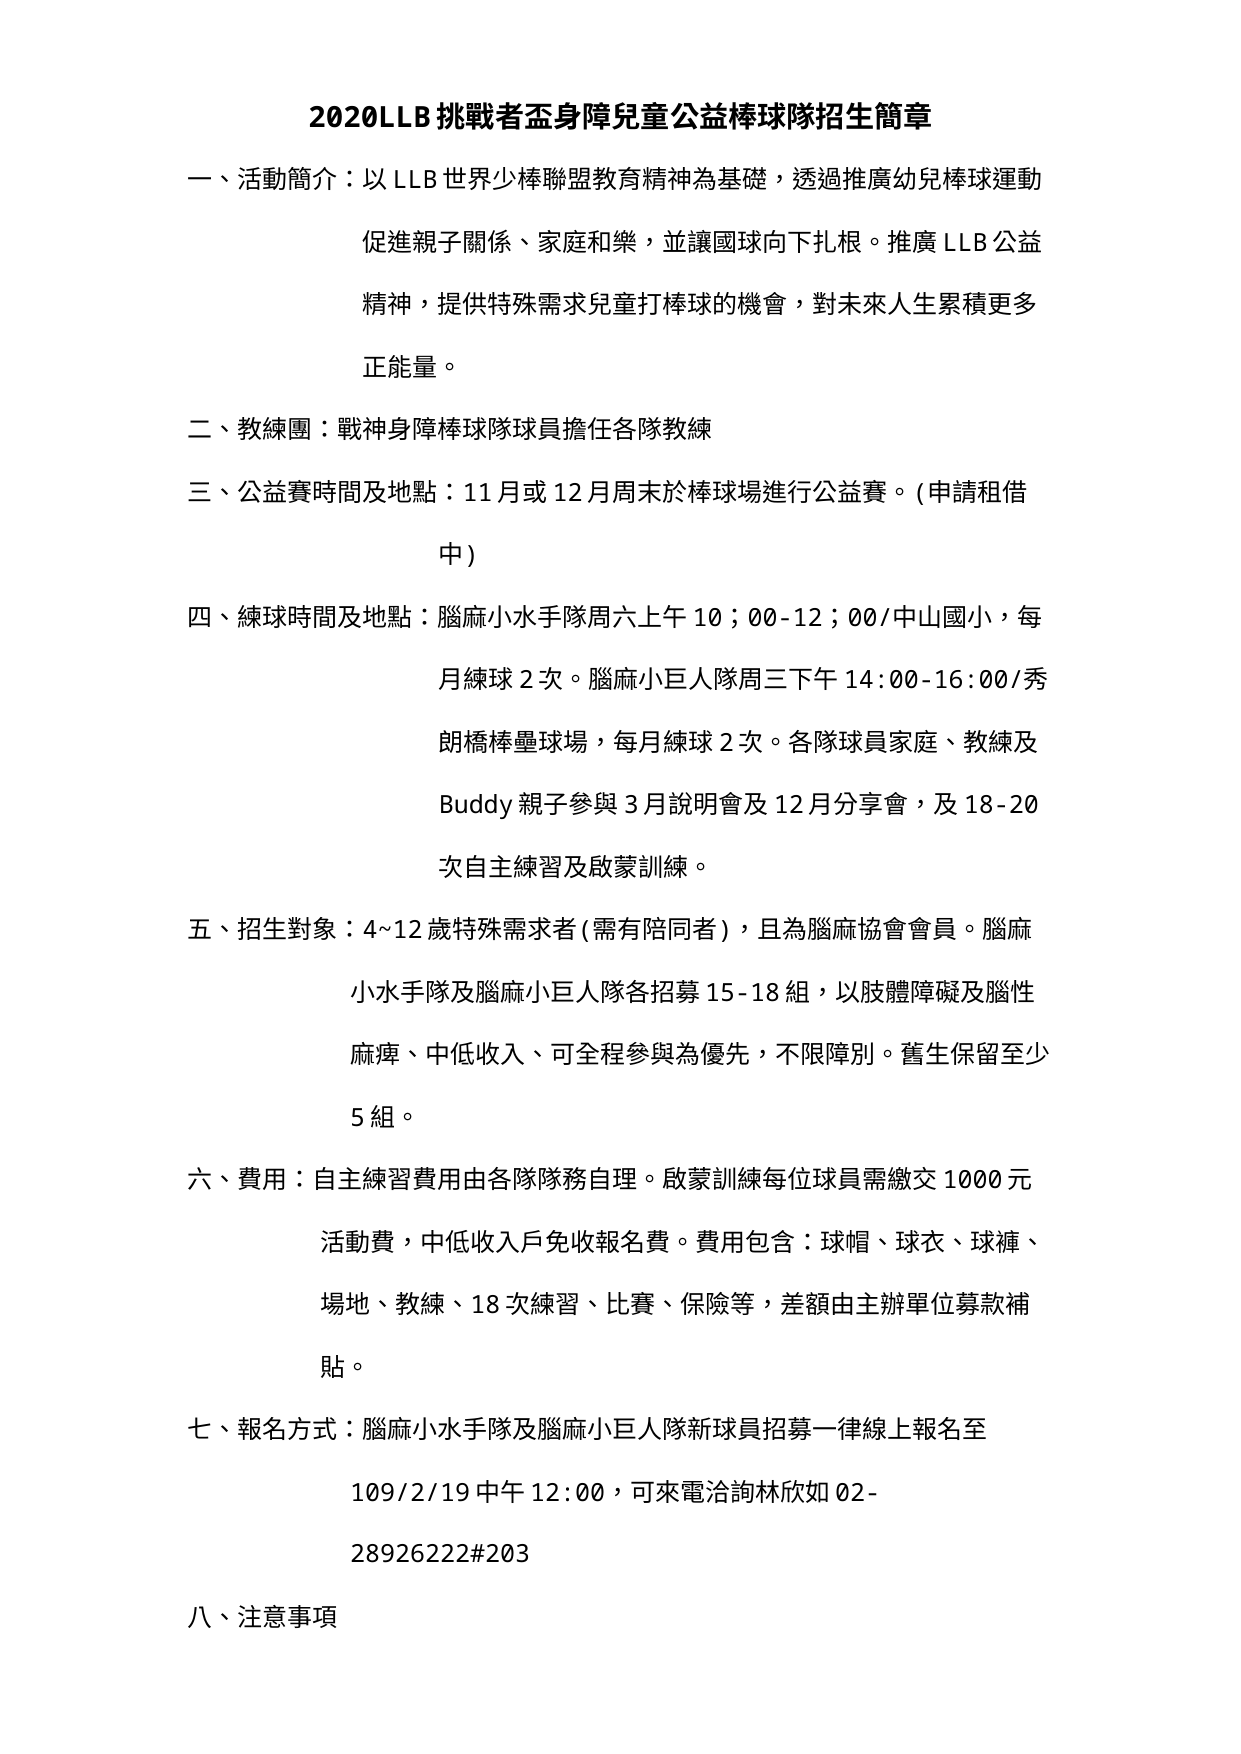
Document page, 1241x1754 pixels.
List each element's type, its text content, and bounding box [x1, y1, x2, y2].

text 一、活動簡介：以LLB世界少棒聯盟教育精神為基礎，透過推廣幼兒棒球運動促進親子關係、家庭和樂，並讓國球向下扎根。推廣LLB公益精神，提供特殊需求兒童打棒球的機會，對未來人生累積更多正能量。 [187, 136, 1053, 386]
text 五、招生對象：4~12歲特殊需求者(需有陪同者)，且為腦麻協會會員。腦麻小水手隊及腦麻小巨人隊各招募15-18組，以肢體障礙及腦性麻痺、中低收入、可全程參與為優先，不限障別。舊生保留至少5組。 [187, 886, 1053, 1136]
text 四、練球時間及地點：腦麻小水手隊周六上午10；00-12；00/中山國小，每月練球2次。腦麻小巨人隊周三下午14:00-16:00/秀朗橋棒壘球場，每月練球2次。各隊球員家庭、教練及Buddy親子參與3月說明會及12月分享會，及18-20次自主練習及啟蒙訓練。 [187, 573, 1053, 886]
text 七、報名方式：腦麻小水手隊及腦麻小巨人隊新球員招募一律線上報名至109/2/19中午12:00，可來電洽詢林欣如02-28926222#203 [187, 1386, 1053, 1573]
text 八、注意事項 [187, 1573, 1053, 1636]
text 二、教練團：戰神身障棒球隊球員擔任各隊教練 [187, 386, 1053, 448]
text 六、費用：自主練習費用由各隊隊務自理。啟蒙訓練每位球員需繳交1000元活動費，中低收入戶免收報名費。費用包含：球帽、球衣、球褲、場地、教練、18次練習、比賽、保險等，差額由主辦單位募款補貼。 [187, 1136, 1053, 1386]
text 三、公益賽時間及地點：11月或12月周末於棒球場進行公益賽。(申請租借中) [187, 448, 1053, 573]
text 2020LLB挑戰者盃身障兒童公益棒球隊招生簡章 [187, 73, 1053, 136]
